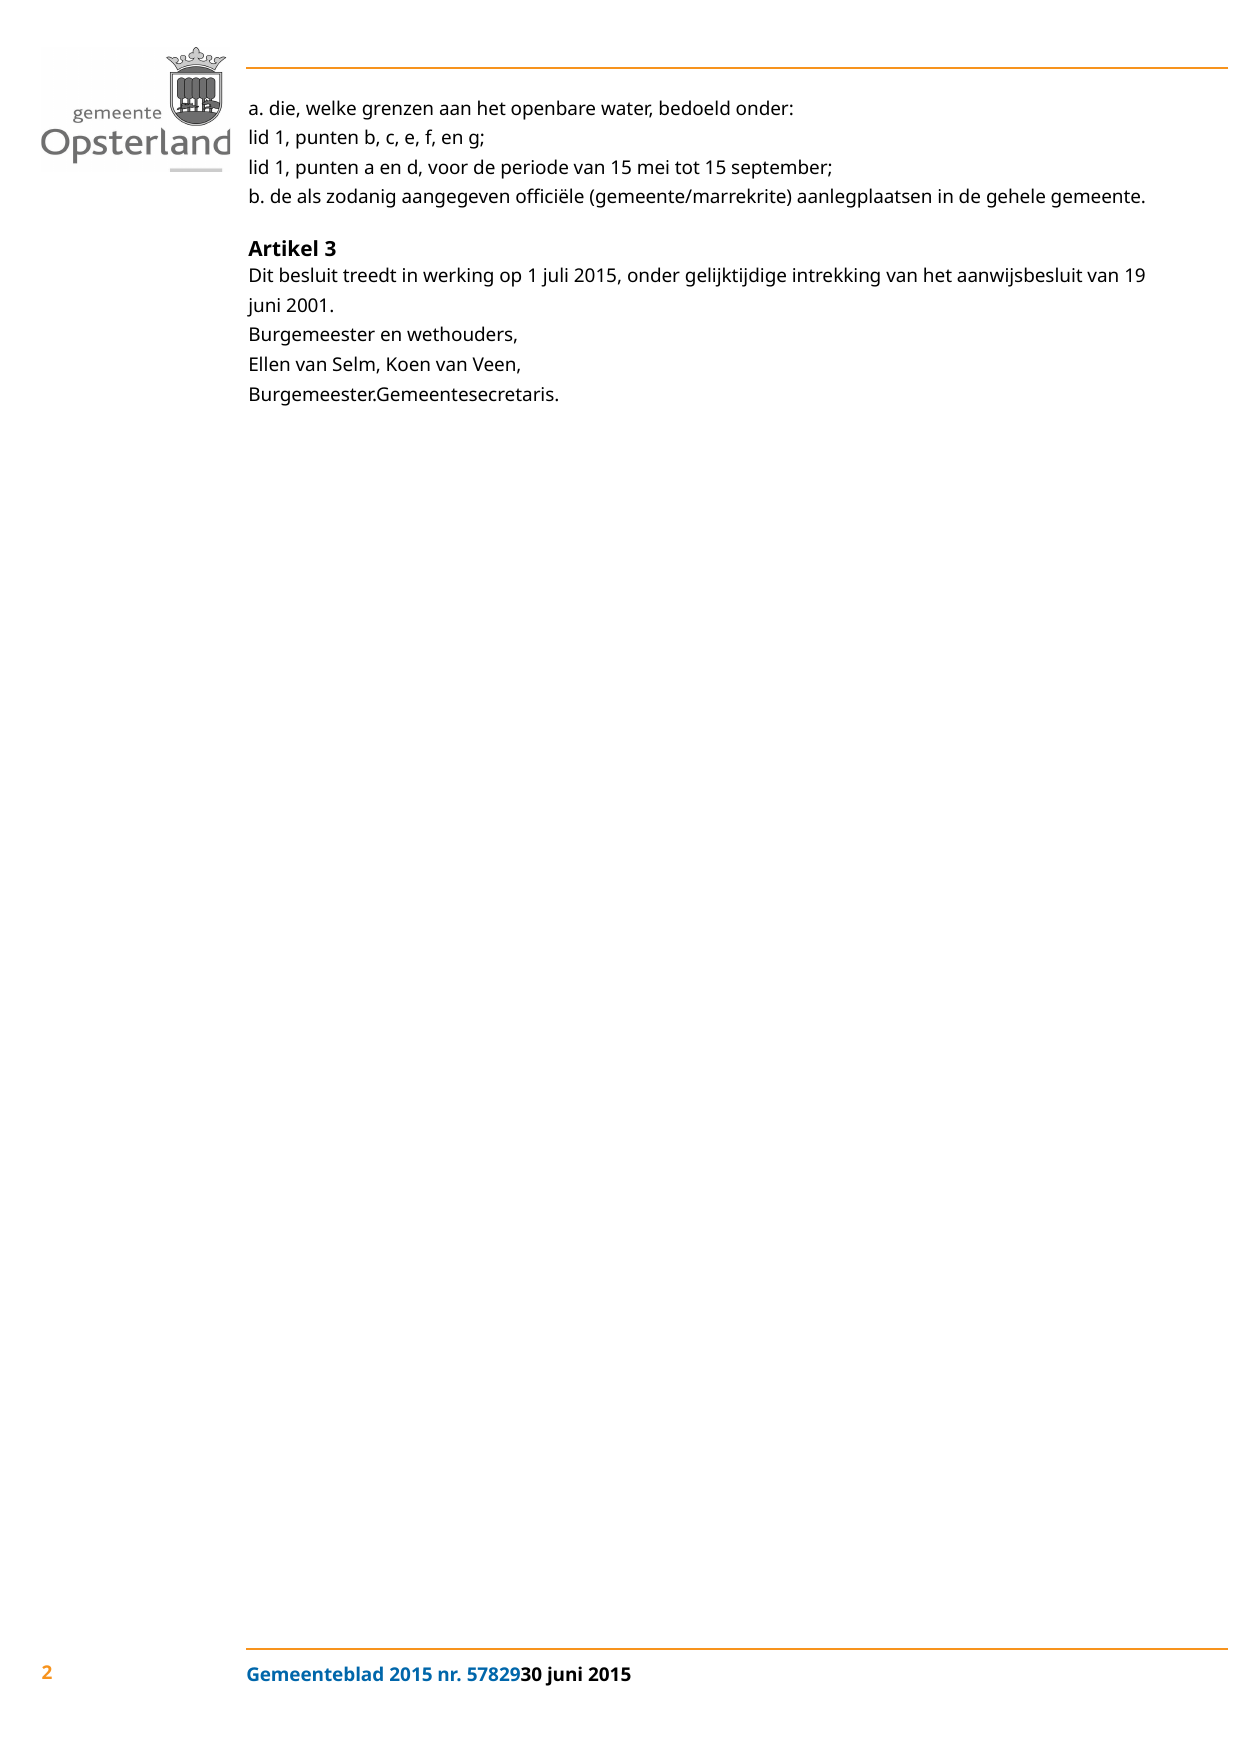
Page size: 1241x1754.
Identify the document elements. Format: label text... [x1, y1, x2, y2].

text a. die, welke grenzen aan het openbare water, bedoeld onder: [248, 95, 1152, 121]
text b. de als zodanig aangegeven officiële (gemeente/marrekrite) aanlegplaatsen in de gehele gemeente. [248, 183, 1152, 209]
text Burgemeester.Gemeentesecretaris. [248, 381, 1152, 406]
text Ellen van Selm, Koen van Veen, [248, 351, 1152, 377]
text Artikel 3 [248, 234, 1152, 262]
text lid 1, punten a en d, voor de periode van 15 mei tot 15 september; [248, 154, 1152, 180]
text lid 1, punten b, c, e, f, en g; [248, 124, 1152, 150]
picture [41, 47, 231, 172]
text Dit besluit treedt in werking op 1 juli 2015, onder gelijktijdige intrekking van het aanwijsbesluit van 19 juni 2001. [248, 262, 1152, 318]
text Burgemeester en wethouders, [248, 322, 1152, 347]
